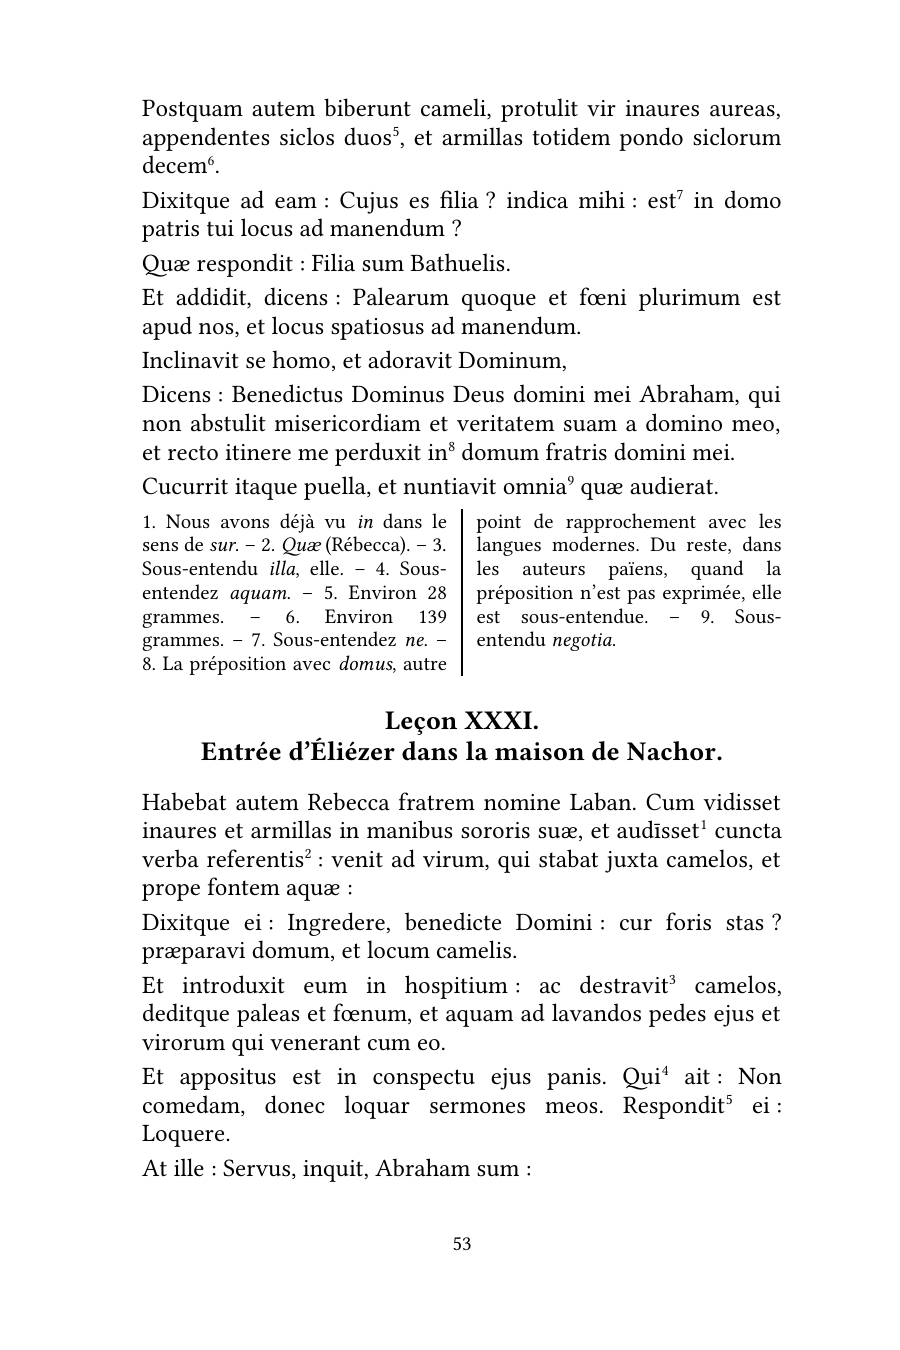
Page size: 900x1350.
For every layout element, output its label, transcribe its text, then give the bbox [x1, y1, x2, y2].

text Dixitque ad eam : Cujus es filia ? indica mihi : est7 in domo patris tui locus ad manendum ? [142, 186, 782, 243]
text At ille : Servus, inquit, Abraham sum : [142, 1153, 782, 1182]
text Cucurrit itaque puella, et nuntiavit omnia9 quæ audierat. [142, 472, 782, 501]
text Quæ respondit : Filia sum Bathuelis. [142, 249, 782, 277]
text Et introduxit eum in hospitium : ac destravit3 camelos, deditque paleas et fœnum, et aquam ad lavandos pedes ejus et virorum qui venerant cum eo. [142, 971, 782, 1056]
text Postquam autem biberunt cameli, protulit vir inaures aureas, appendentes siclos duos5, et armillas totidem pondo siclorum decem6. [142, 94, 782, 180]
text Dicens : Benedictus Dominus Deus domini mei Abraham, qui non abstulit misericordiam et veritatem suam a domino meo, et recto itinere me perduxit in8 domum fratris domini mei. [142, 381, 782, 466]
text Inclinavit se homo, et adoravit Dominum, [142, 346, 782, 375]
text Leçon XXXI. Entrée d’Éliézer dans la maison de Nachor. [142, 705, 782, 767]
text point de rapprochement avec les langues modernes. Du reste, dans les auteurs païens, quand la préposition n’est pas exprimée, elle est sous-entendue. – 9. Sous-entendu negotia. [476, 509, 782, 652]
text Et appositus est in conspectu ejus panis. Qui4 ait : Non comedam, donec loquar sermones meos. Respondit5 ei : Loquere. [142, 1062, 782, 1148]
text 1. Nous avons déjà vu in dans le sens de sur. – 2. Quæ (Rébecca). – 3. Sous-entendu illa, elle. – 4. Sous-entendez aquam. – 5. Environ 28 grammes. – 6. Environ 139 grammes. – 7. Sous-entendez ne. – 8. La préposition avec domus, autre [142, 509, 447, 676]
text Et addidit, dicens : Palearum quoque et fœni plurimum est apud nos, et locus spatiosus ad manendum. [142, 283, 782, 340]
text Dixitque ei : Ingredere, benedicte Domini : cur foris stas ? præparavi domum, et locum camelis. [142, 908, 782, 965]
text Habebat autem Rebecca fratrem nomine Laban. Cum vidisset inaures et armillas in manibus sororis suæ, et audīsset1 cuncta verba referentis2 : venit ad virum, qui stabat juxta camelos, et prope fontem aquæ : [142, 788, 782, 902]
